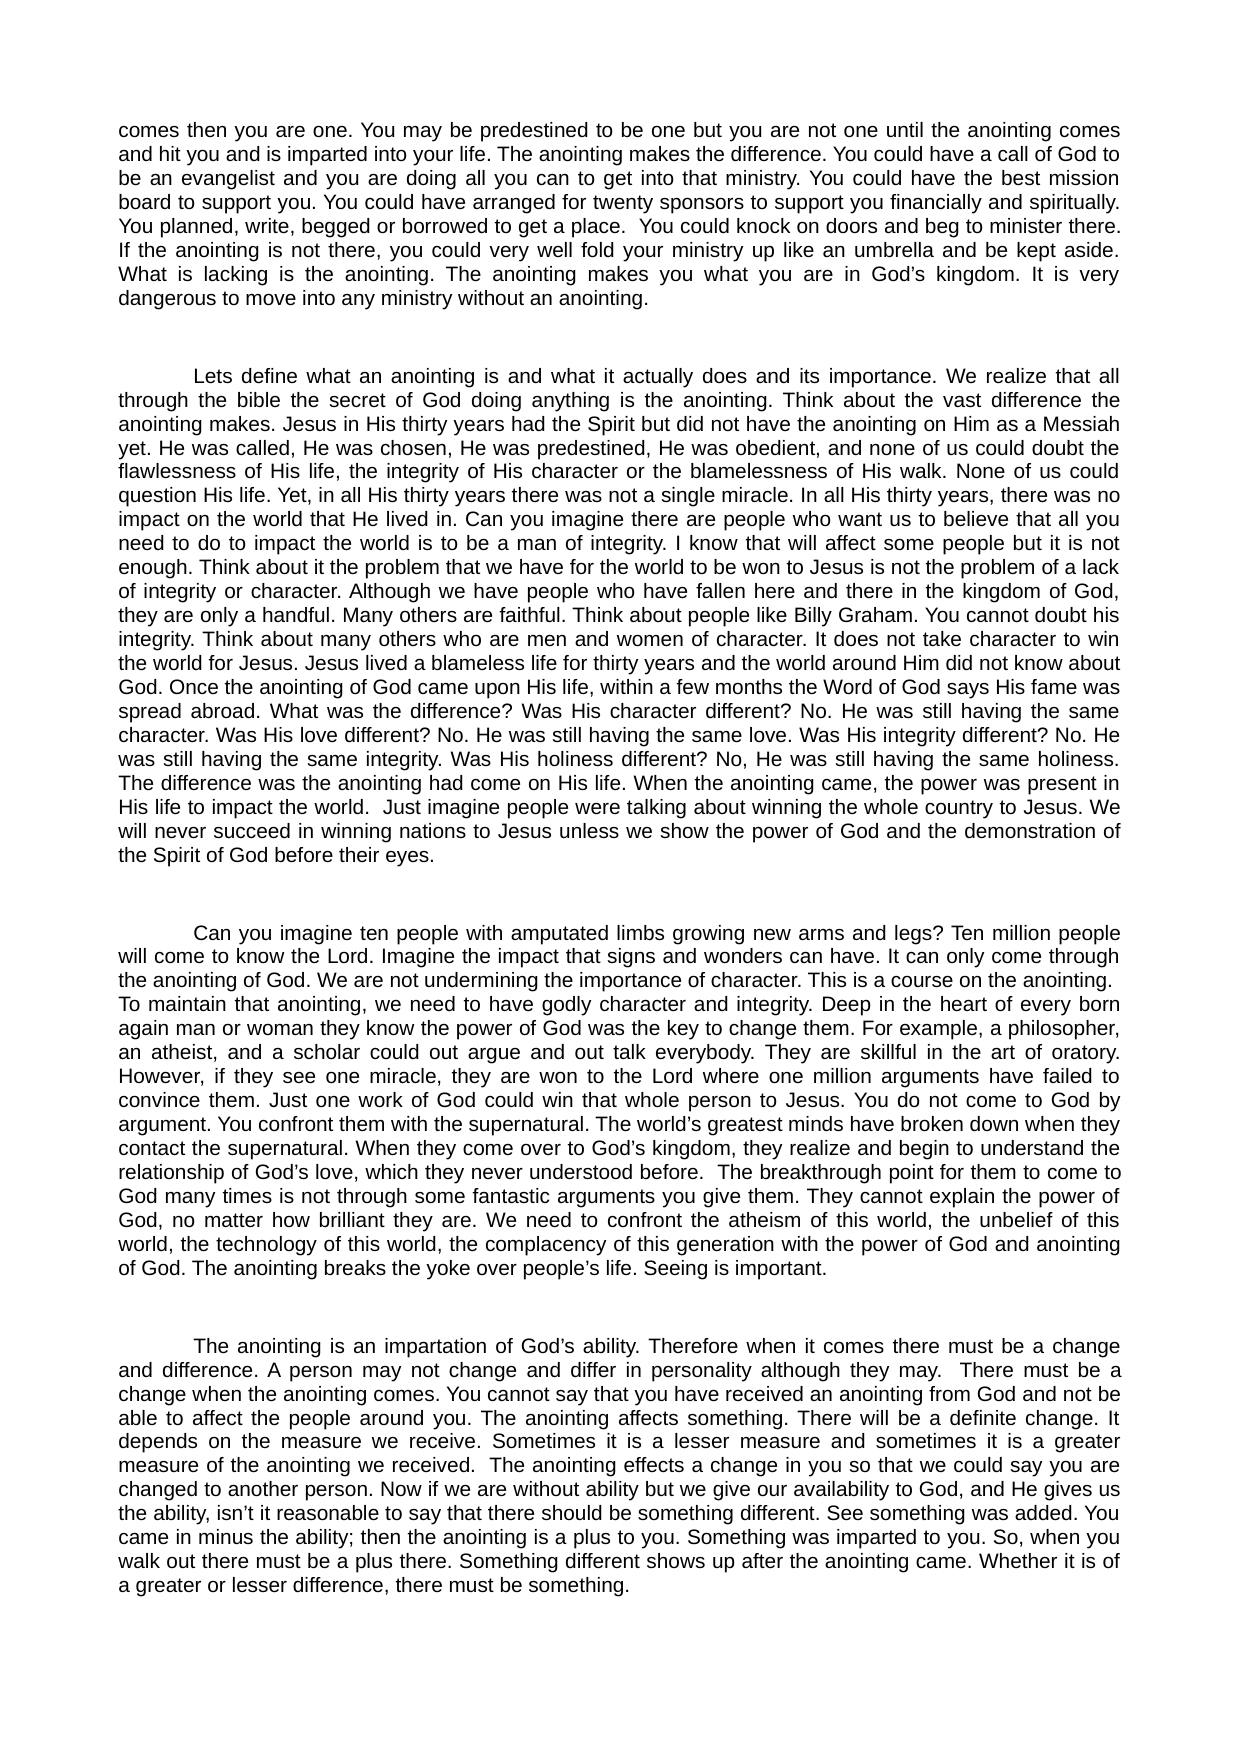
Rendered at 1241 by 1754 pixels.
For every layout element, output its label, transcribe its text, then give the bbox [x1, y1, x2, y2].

text Can you imagine ten people with amputated limbs growing new arms and legs? Ten million people will come to know the Lord. Imagine the impact that signs and wonders can have. It can only come through the anointing of God. We are not undermining the importance of character. This is a course on the anointing. To maintain that anointing, we need to have godly character and integrity. Deep in the heart of every born again man or woman they know the power of God was the key to change them. For example, a philosopher, an atheist, and a scholar could out argue and out talk everybody. They are skillful in the art of oratory. However, if they see one miracle, they are won to the Lord where one million arguments have failed to convince them. Just one work of God could win that whole person to Jesus. You do not come to God by argument. You confront them with the supernatural. The world’s greatest minds have broken down when they contact the supernatural. When they come over to God’s kingdom, they realize and begin to understand the relationship of God’s love, which they never understood before. The breakthrough point for them to come to God many times is not through some fantastic arguments you give them. They cannot explain the power of God, no matter how brilliant they are. We need to confront the atheism of this world, the unbelief of this world, the technology of this world, the complacency of this generation with the power of God and anointing of God. The anointing breaks the yoke over people’s life. Seeing is important. [118, 920, 1122, 1280]
text comes then you are one. You may be predestined to be one but you are not one until the anointing comes and hit you and is imparted into your life. The anointing makes the difference. You could have a call of God to be an evangelist and you are doing all you can to get into that ministry. You could have the best mission board to support you. You could have arranged for twenty sponsors to support you financially and spiritually. You planned, write, begged or borrowed to get a place. You could knock on doors and beg to minister there. If the anointing is not there, you could very well fold your ministry up like an umbrella and be kept aside. What is lacking is the anointing. The anointing makes you what you are in God’s kingdom. It is very dangerous to move into any ministry without an anointing. [118, 118, 1122, 310]
text The anointing is an impartation of God’s ability. Therefore when it comes there must be a change and difference. A person may not change and differ in personality although they may. There must be a change when the anointing comes. You cannot say that you have received an anointing from God and not be able to affect the people around you. The anointing affects something. There will be a definite change. It depends on the measure we receive. Sometimes it is a lesser measure and sometimes it is a greater measure of the anointing we received. The anointing effects a change in you so that we could say you are changed to another person. Now if we are without ability but we give our availability to God, and He gives us the ability, isn’t it reasonable to say that there should be something different. See something was added. You came in minus the ability; then the anointing is a plus to you. Something was imparted to you. So, when you walk out there must be a plus there. Something different shows up after the anointing came. Whether it is of a greater or lesser difference, there must be something. [118, 1333, 1122, 1597]
text Lets define what an anointing is and what it actually does and its importance. We realize that all through the bible the secret of God doing anything is the anointing. Think about the vast difference the anointing makes. Jesus in His thirty years had the Spirit but did not have the anointing on Him as a Messiah yet. He was called, He was chosen, He was predestined, He was obedient, and none of us could doubt the flawlessness of His life, the integrity of His character or the blamelessness of His walk. None of us could question His life. Yet, in all His thirty years there was not a single miracle. In all His thirty years, there was no impact on the world that He lived in. Can you imagine there are people who want us to believe that all you need to do to impact the world is to be a man of integrity. I know that will affect some people but it is not enough. Think about it the problem that we have for the world to be won to Jesus is not the problem of a lack of integrity or character. Although we have people who have fallen here and there in the kingdom of God, they are only a handful. Many others are faithful. Think about people like Billy Graham. You cannot doubt his integrity. Think about many others who are men and women of character. It does not take character to win the world for Jesus. Jesus lived a blameless life for thirty years and the world around Him did not know about God. Once the anointing of God came upon His life, within a few months the Word of God says His fame was spread abroad. What was the difference? Was His character different? No. He was still having the same character. Was His love different? No. He was still having the same love. Was His integrity different? No. He was still having the same integrity. Was His holiness different? No, He was still having the same holiness. The difference was the anointing had come on His life. When the anointing came, the power was present in His life to impact the world. Just imagine people were talking about winning the whole country to Jesus. We will never succeed in winning nations to Jesus unless we show the power of God and the demonstration of the Spirit of God before their eyes. [118, 363, 1122, 867]
